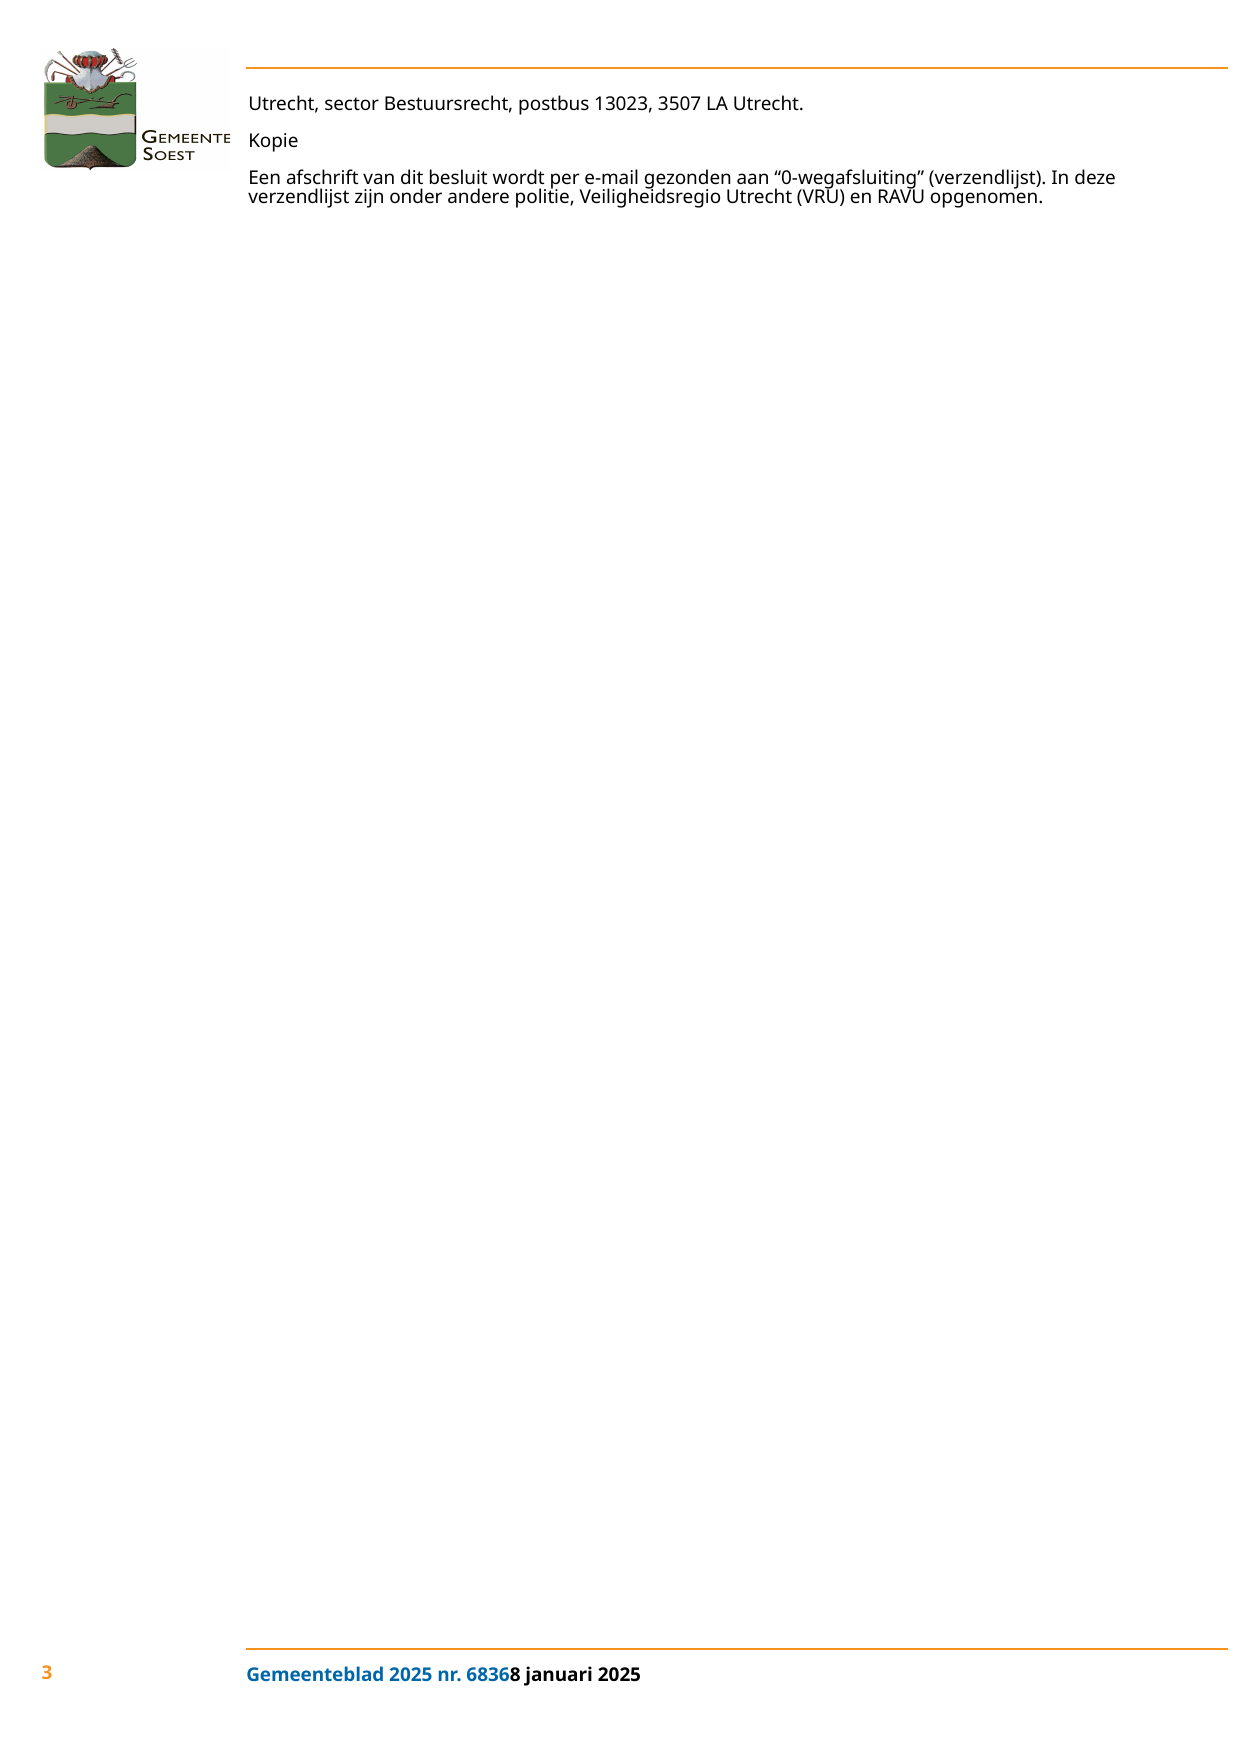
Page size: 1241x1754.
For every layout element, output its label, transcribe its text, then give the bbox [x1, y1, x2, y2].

text Kopie [248, 132, 1152, 151]
text Een afschrift van dit besluit wordt per e-mail gezonden aan “0-wegafsluiting” (verzendlijst). In deze verzendlijst zijn onder andere politie, Veiligheidsregio Utrecht (VRU) en RAVU opgenomen. [248, 169, 1152, 207]
picture [41, 47, 231, 172]
text Utrecht, sector Bestuursrecht, postbus 13023, 3507 LA Utrecht. [248, 95, 1152, 114]
